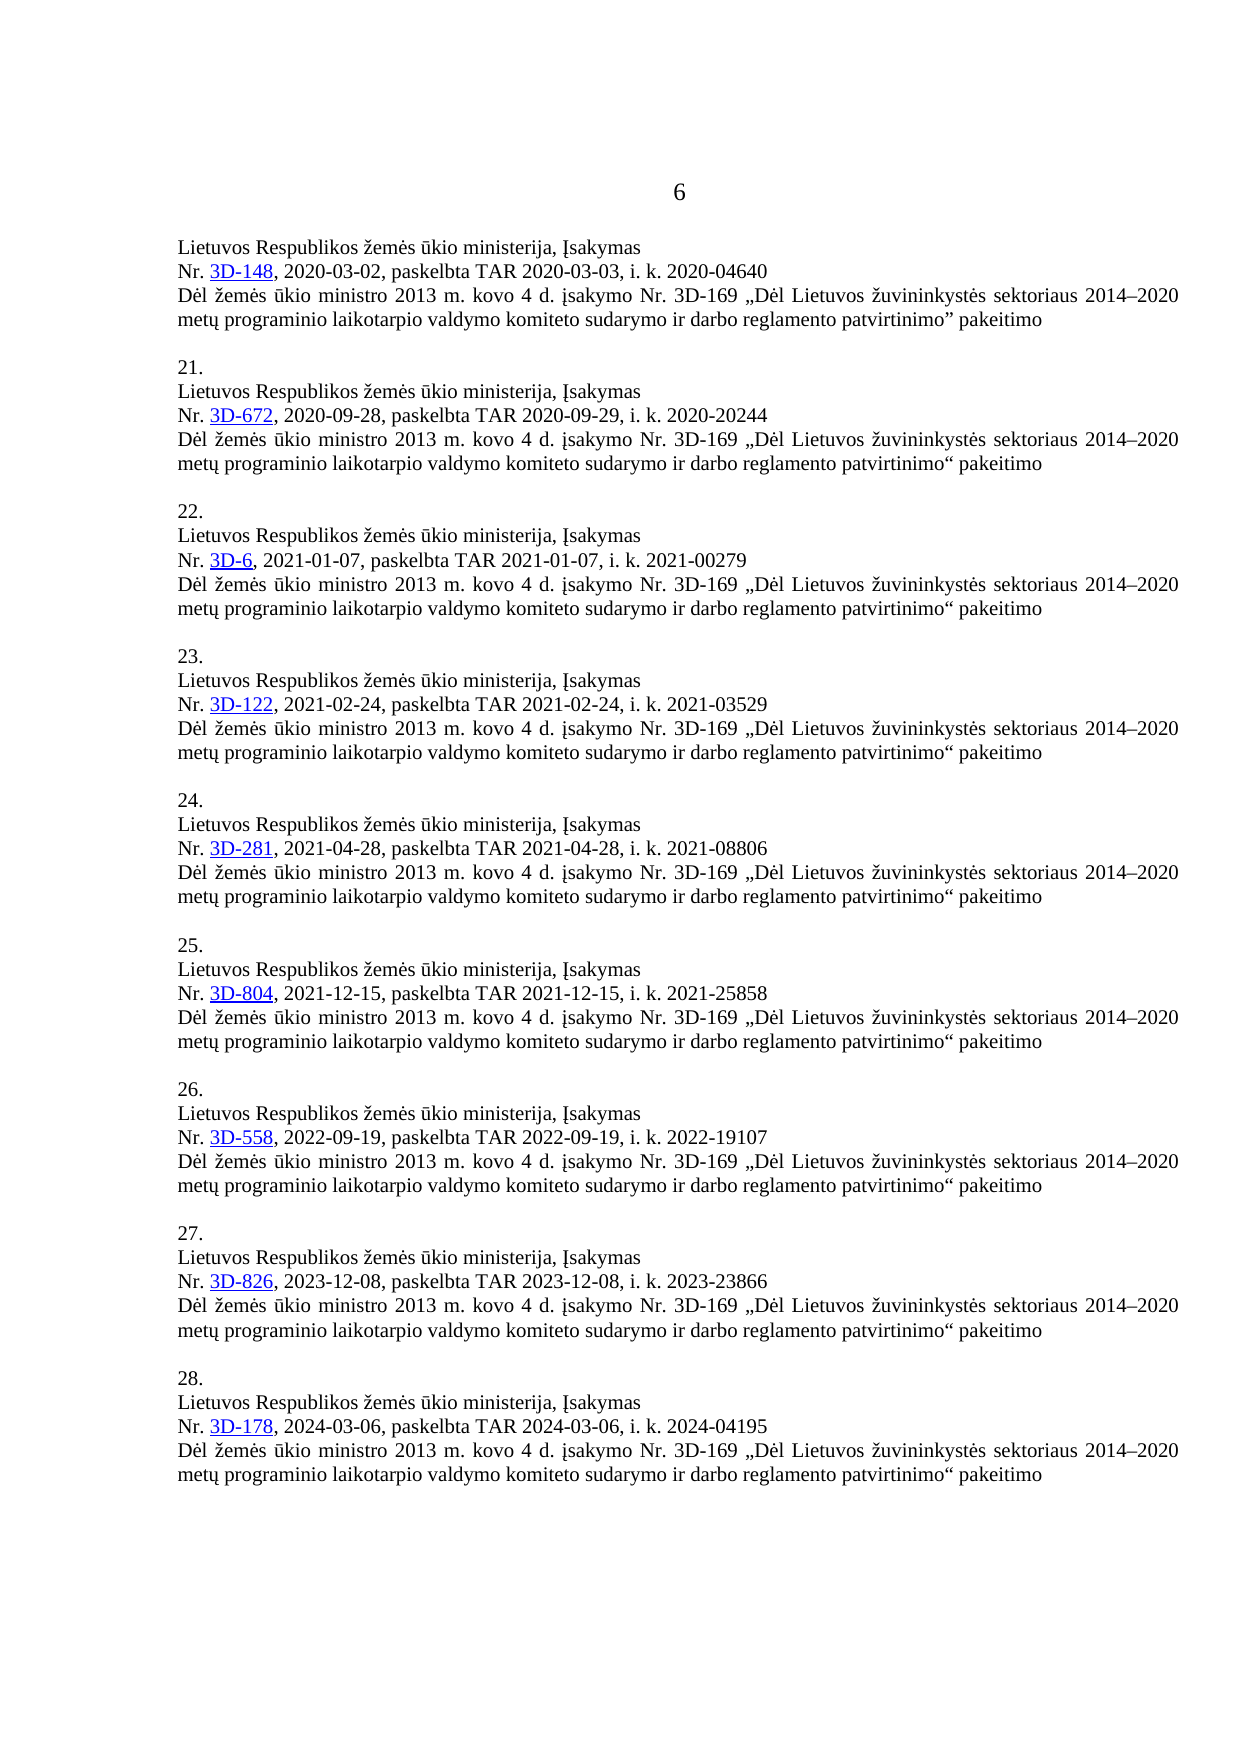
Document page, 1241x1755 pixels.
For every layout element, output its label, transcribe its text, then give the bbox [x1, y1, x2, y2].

text Nr. 3D-804, 2021-12-15, paskelbta TAR 2021-12-15, i. k. 2021-25858 [177, 981, 1181, 1005]
text Nr. 3D-178, 2024-03-06, paskelbta TAR 2024-03-06, i. k. 2024-04195 [177, 1414, 1181, 1438]
text Lietuvos Respublikos žemės ūkio ministerija, Įsakymas [177, 1245, 1181, 1269]
text 23. [177, 644, 1181, 668]
text Nr. 3D-558, 2022-09-19, paskelbta TAR 2022-09-19, i. k. 2022-19107 [177, 1125, 1181, 1149]
text Lietuvos Respublikos žemės ūkio ministerija, Įsakymas [177, 235, 1181, 259]
text Lietuvos Respublikos žemės ūkio ministerija, Įsakymas [177, 668, 1181, 692]
text Nr. 3D-281, 2021-04-28, paskelbta TAR 2021-04-28, i. k. 2021-08806 [177, 836, 1181, 860]
text Dėl žemės ūkio ministro 2013 m. kovo 4 d. įsakymo Nr. 3D-169 „Dėl Lietuvos žuvininkystės sektoriaus 2014–2020 metų programinio laikotarpio valdymo komiteto sudarymo ir darbo reglamento patvirtinimo“ pakeitimo [177, 860, 1181, 908]
text Nr. 3D-122, 2021-02-24, paskelbta TAR 2021-02-24, i. k. 2021-03529 [177, 692, 1181, 716]
text Dėl žemės ūkio ministro 2013 m. kovo 4 d. įsakymo Nr. 3D-169 „Dėl Lietuvos žuvininkystės sektoriaus 2014–2020 metų programinio laikotarpio valdymo komiteto sudarymo ir darbo reglamento patvirtinimo“ pakeitimo [177, 716, 1181, 764]
text 28. [177, 1366, 1181, 1390]
text Dėl žemės ūkio ministro 2013 m. kovo 4 d. įsakymo Nr. 3D-169 „Dėl Lietuvos žuvininkystės sektoriaus 2014–2020 metų programinio laikotarpio valdymo komiteto sudarymo ir darbo reglamento patvirtinimo“ pakeitimo [177, 572, 1181, 620]
text Dėl žemės ūkio ministro 2013 m. kovo 4 d. įsakymo Nr. 3D-169 „Dėl Lietuvos žuvininkystės sektoriaus 2014–2020 metų programinio laikotarpio valdymo komiteto sudarymo ir darbo reglamento patvirtinimo” pakeitimo [177, 283, 1181, 331]
text Lietuvos Respublikos žemės ūkio ministerija, Įsakymas [177, 1101, 1181, 1125]
text Dėl žemės ūkio ministro 2013 m. kovo 4 d. įsakymo Nr. 3D-169 „Dėl Lietuvos žuvininkystės sektoriaus 2014–2020 metų programinio laikotarpio valdymo komiteto sudarymo ir darbo reglamento patvirtinimo“ pakeitimo [177, 427, 1181, 475]
text Dėl žemės ūkio ministro 2013 m. kovo 4 d. įsakymo Nr. 3D-169 „Dėl Lietuvos žuvininkystės sektoriaus 2014–2020 metų programinio laikotarpio valdymo komiteto sudarymo ir darbo reglamento patvirtinimo“ pakeitimo [177, 1438, 1181, 1486]
text Nr. 3D-6, 2021-01-07, paskelbta TAR 2021-01-07, i. k. 2021-00279 [177, 547, 1181, 572]
text Dėl žemės ūkio ministro 2013 m. kovo 4 d. įsakymo Nr. 3D-169 „Dėl Lietuvos žuvininkystės sektoriaus 2014–2020 metų programinio laikotarpio valdymo komiteto sudarymo ir darbo reglamento patvirtinimo“ pakeitimo [177, 1293, 1181, 1342]
text Lietuvos Respublikos žemės ūkio ministerija, Įsakymas [177, 812, 1181, 836]
text Dėl žemės ūkio ministro 2013 m. kovo 4 d. įsakymo Nr. 3D-169 „Dėl Lietuvos žuvininkystės sektoriaus 2014–2020 metų programinio laikotarpio valdymo komiteto sudarymo ir darbo reglamento patvirtinimo“ pakeitimo [177, 1005, 1181, 1053]
text Nr. 3D-148, 2020-03-02, paskelbta TAR 2020-03-03, i. k. 2020-04640 [177, 259, 1181, 283]
text 25. [177, 932, 1181, 957]
text 27. [177, 1221, 1181, 1245]
text Lietuvos Respublikos žemės ūkio ministerija, Įsakymas [177, 379, 1181, 403]
text 24. [177, 788, 1181, 812]
text Nr. 3D-672, 2020-09-28, paskelbta TAR 2020-09-29, i. k. 2020-20244 [177, 403, 1181, 427]
text Lietuvos Respublikos žemės ūkio ministerija, Įsakymas [177, 1390, 1181, 1414]
text Nr. 3D-826, 2023-12-08, paskelbta TAR 2023-12-08, i. k. 2023-23866 [177, 1269, 1181, 1293]
text Lietuvos Respublikos žemės ūkio ministerija, Įsakymas [177, 957, 1181, 981]
text 22. [177, 499, 1181, 523]
text 21. [177, 355, 1181, 379]
text Lietuvos Respublikos žemės ūkio ministerija, Įsakymas [177, 523, 1181, 547]
text 26. [177, 1077, 1181, 1101]
text Dėl žemės ūkio ministro 2013 m. kovo 4 d. įsakymo Nr. 3D-169 „Dėl Lietuvos žuvininkystės sektoriaus 2014–2020 metų programinio laikotarpio valdymo komiteto sudarymo ir darbo reglamento patvirtinimo“ pakeitimo [177, 1149, 1181, 1197]
